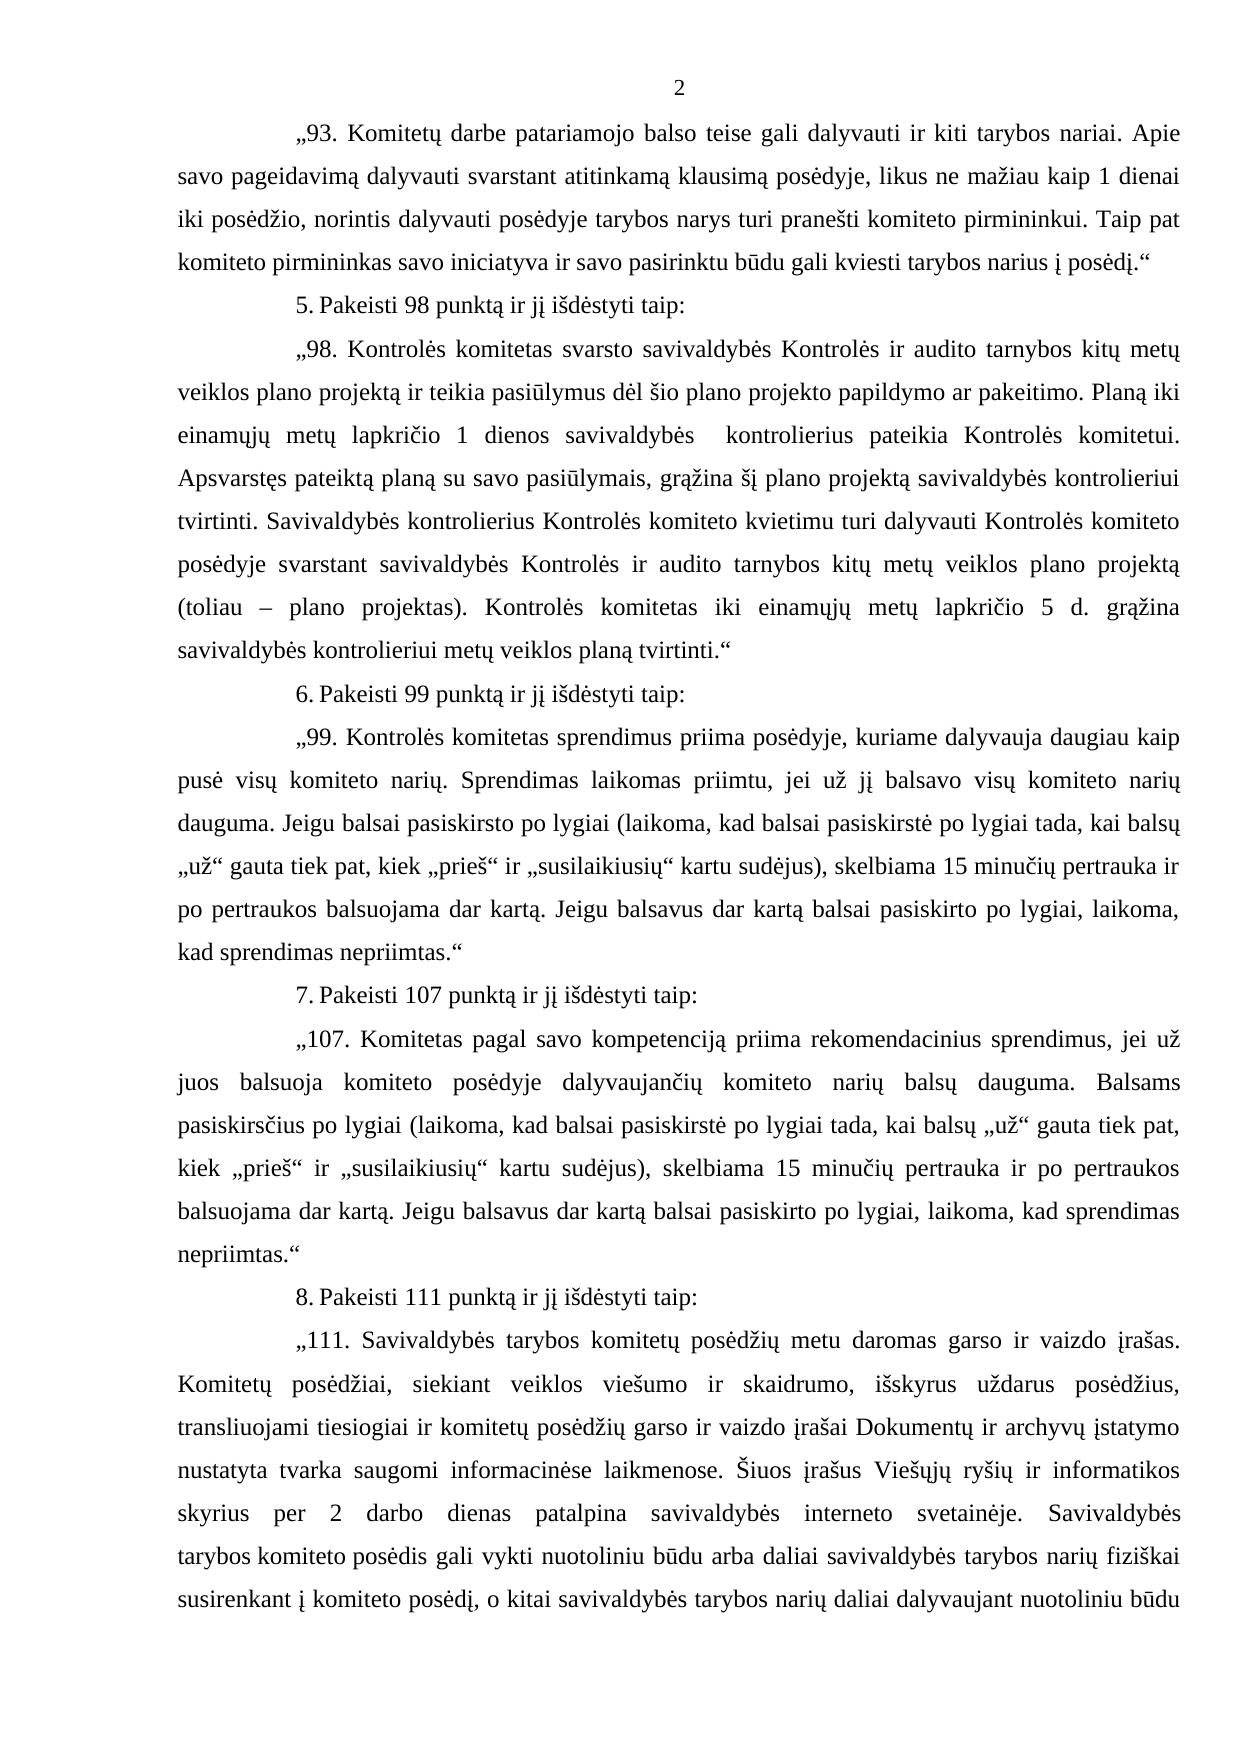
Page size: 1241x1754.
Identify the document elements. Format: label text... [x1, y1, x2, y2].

text „99. Kontrolės komitetas sprendimus priima posėdyje, kuriame dalyvauja daugiau kaip pusė visų komiteto narių. Sprendimas laikomas priimtu, jei už jį balsavo visų komiteto narių dauguma. Jeigu balsai pasiskirsto po lygiai (laikoma, kad balsai pasiskirstė po lygiai tada, kai balsų „už“ gauta tiek pat, kiek „prieš“ ir „susilaikiusių“ kartu sudėjus), skelbiama 15 minučių pertrauka ir po pertraukos balsuojama dar kartą. Jeigu balsavus dar kartą balsai pasiskirto po lygiai, laikoma, kad sprendimas nepriimtas.“ [177, 722, 1181, 966]
text „107. Komitetas pagal savo kompetenciją priima rekomendacinius sprendimus, jei už juos balsuoja komiteto posėdyje dalyvaujančių komiteto narių balsų dauguma. Balsams pasiskirsčius po lygiai (laikoma, kad balsai pasiskirstė po lygiai tada, kai balsų „už“ gauta tiek pat, kiek „prieš“ ir „susilaikiusių“ kartu sudėjus), skelbiama 15 minučių pertrauka ir po pertraukos balsuojama dar kartą. Jeigu balsavus dar kartą balsai pasiskirto po lygiai, laikoma, kad sprendimas nepriimtas.“ [177, 1024, 1181, 1268]
text 8. Pakeisti 111 punktą ir jį išdėstyti taip: [177, 1282, 1181, 1311]
text „98. Kontrolės komitetas svarsto savivaldybės Kontrolės ir audito tarnybos kitų metų veiklos plano projektą ir teikia pasiūlymus dėl šio plano projekto papildymo ar pakeitimo. Planą iki einamųjų metų lapkričio 1 dienos savivaldybės kontrolierius pateikia Kontrolės komitetui. Apsvarstęs pateiktą planą su savo pasiūlymais, grąžina šį plano projektą savivaldybės kontrolieriui tvirtinti. Savivaldybės kontrolierius Kontrolės komiteto kvietimu turi dalyvauti Kontrolės komiteto posėdyje svarstant savivaldybės Kontrolės ir audito tarnybos kitų metų veiklos plano projektą (toliau – plano projektas). Kontrolės komitetas iki einamųjų metų lapkričio 5 d. grąžina savivaldybės kontrolieriui metų veiklos planą tvirtinti.“ [177, 334, 1181, 664]
text „93. Komitetų darbe patariamojo balso teise gali dalyvauti ir kiti tarybos nariai. Apie savo pageidavimą dalyvauti svarstant atitinkamą klausimą posėdyje, likus ne mažiau kaip 1 dienai iki posėdžio, norintis dalyvauti posėdyje tarybos narys turi pranešti komiteto pirmininkui. Taip pat komiteto pirmininkas savo iniciatyva ir savo pasirinktu būdu gali kviesti tarybos narius į posėdį.“ [177, 118, 1181, 276]
text 7. Pakeisti 107 punktą ir jį išdėstyti taip: [177, 981, 1181, 1009]
text 5. Pakeisti 98 punktą ir jį išdėstyti taip: [177, 291, 1181, 319]
text 6. Pakeisti 99 punktą ir jį išdėstyti taip: [177, 679, 1181, 707]
text „111. Savivaldybės tarybos komitetų posėdžių metu daromas garso ir vaizdo įrašas. Komitetų posėdžiai, siekiant veiklos viešumo ir skaidrumo, išskyrus uždarus posėdžius, transliuojami tiesiogiai ir komitetų posėdžių garso ir vaizdo įrašai Dokumentų ir archyvų įstatymo nustatyta tvarka saugomi informacinėse laikmenose. Šiuos įrašus Viešųjų ryšių ir informatikos skyrius per 2 darbo dienas patalpina savivaldybės interneto svetainėje. Savivaldybės tarybos komiteto posėdis gali vykti nuotoliniu būdu arba daliai savivaldybės tarybos narių fiziškai susirenkant į komiteto posėdį, o kitai savivaldybės tarybos narių daliai dalyvaujant nuotoliniu būdu [177, 1326, 1181, 1613]
